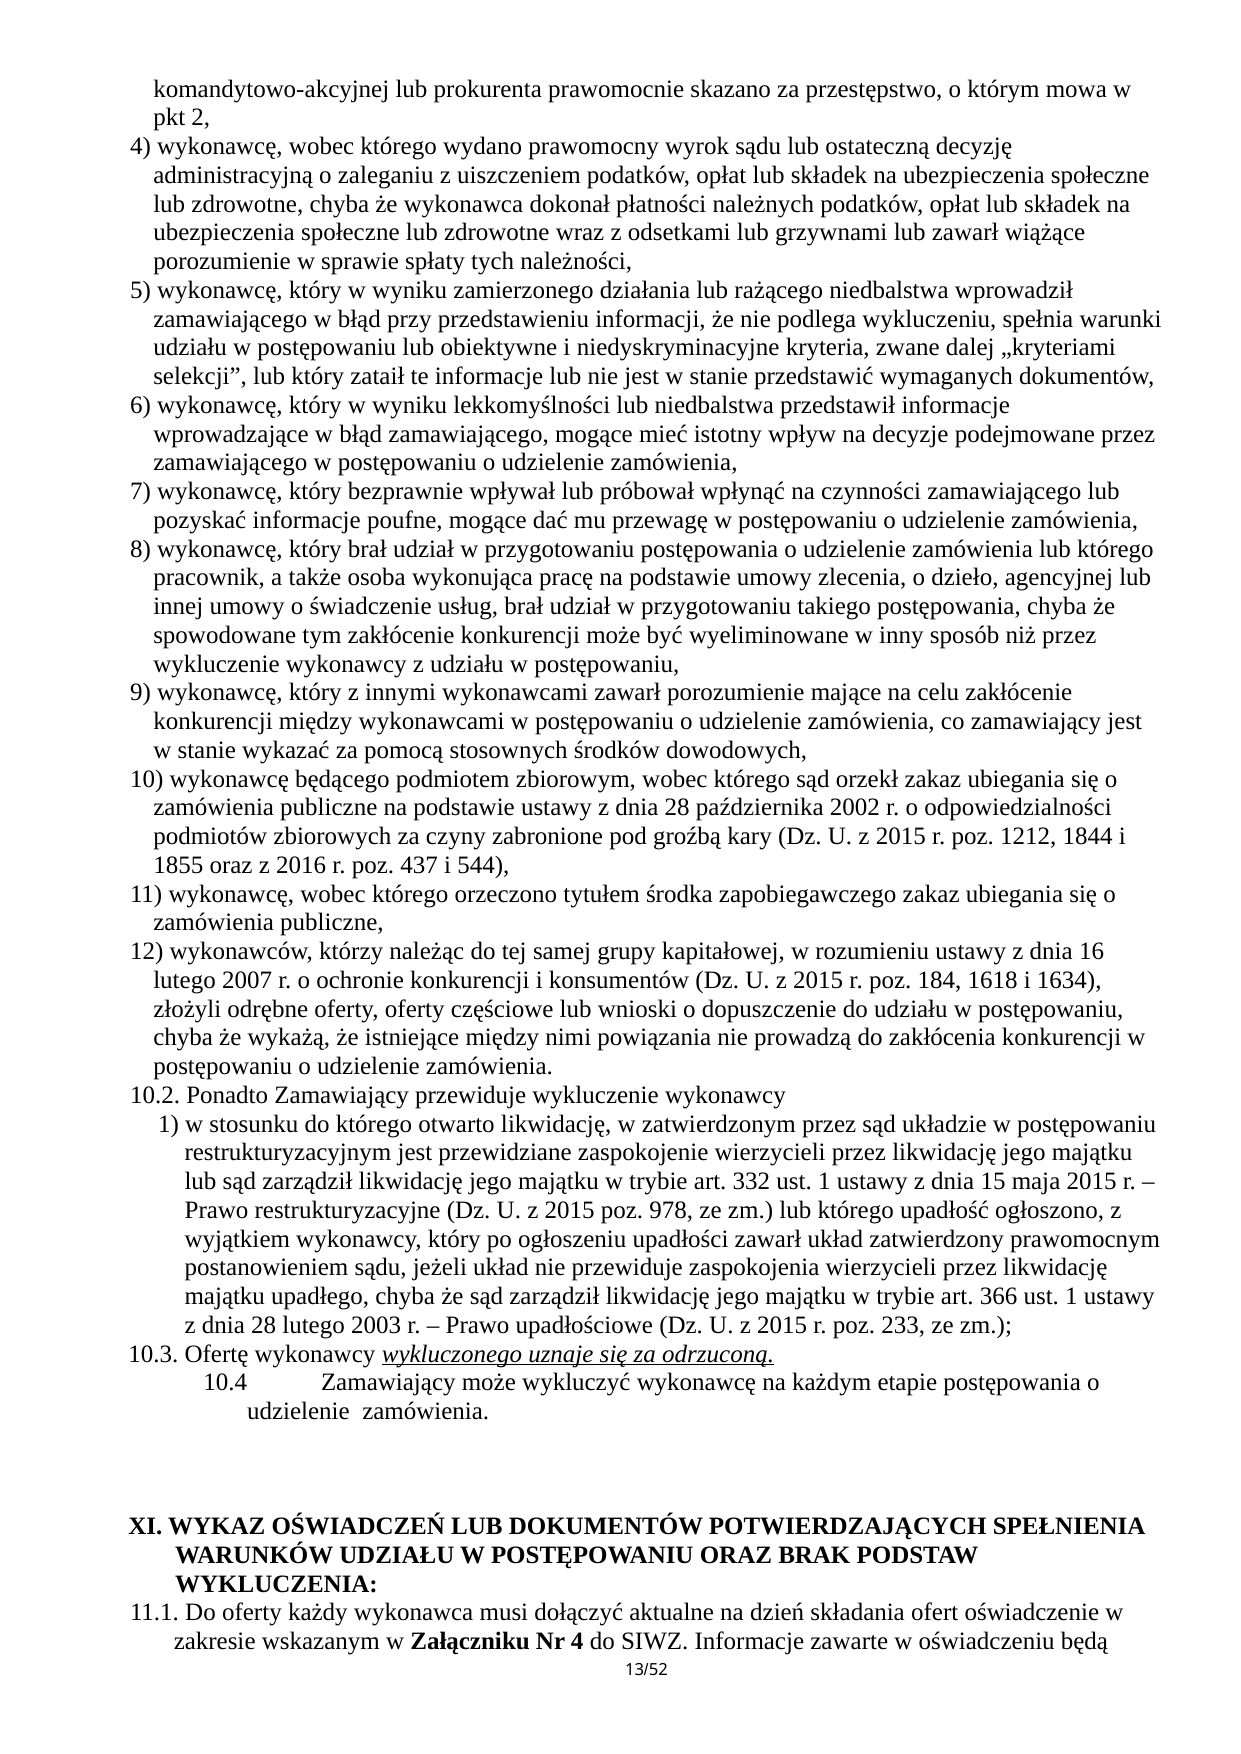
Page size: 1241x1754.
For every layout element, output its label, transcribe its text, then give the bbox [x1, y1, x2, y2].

text 10.3. Ofertę wykonawcy wykluczonego uznaje się za odrzuconą. [128, 1339, 1164, 1367]
text 7) wykonawcę, który bezprawnie wpływał lub próbował wpłynąć na czynności zamawiającego lub pozyskać informacje poufne, mogące dać mu przewagę w postępowaniu o udzielenie zamówienia, [130, 476, 1164, 534]
list Zamawiający może wykluczyć wykonawcę na każdym etapie postępowania o udzielenie zamówienia. [203, 1367, 1164, 1425]
text 6) wykonawcę, który w wyniku lekkomyślności lub niedbalstwa przedstawił informacje wprowadzające w błąd zamawiającego, mogące mieć istotny wpływ na decyzje podejmowane przez zamawiającego w postępowaniu o udzielenie zamówienia, [130, 390, 1164, 476]
text 1) w stosunku do którego otwarto likwidację, w zatwierdzonym przez sąd układzie w postępowaniu restrukturyzacyjnym jest przewidziane zaspokojenie wierzycieli przez likwidację jego majątku lub sąd zarządził likwidację jego majątku w trybie art. 332 ust. 1 ustawy z dnia 15 maja 2015 r. – Prawo restrukturyzacyjne (Dz. U. z 2015 poz. 978, ze zm.) lub którego upadłość ogłoszono, z wyjątkiem wykonawcy, który po ogłoszeniu upadłości zawarł układ zatwierdzony prawomocnym postanowieniem sądu, jeżeli układ nie przewiduje zaspokojenia wierzycieli przez likwidację majątku upadłego, chyba że sąd zarządził likwidację jego majątku w trybie art. 366 ust. 1 ustawy z dnia 28 lutego 2003 r. – Prawo upadłościowe (Dz. U. z 2015 r. poz. 233, ze zm.); [158, 1109, 1164, 1339]
text 8) wykonawcę, który brał udział w przygotowaniu postępowania o udzielenie zamówienia lub którego pracownik, a także osoba wykonująca pracę na podstawie umowy zlecenia, o dzieło, agencyjnej lub innej umowy o świadczenie usług, brał udział w przygotowaniu takiego postępowania, chyba że spowodowane tym zakłócenie konkurencji może być wyeliminowane w inny sposób niż przez wykluczenie wykonawcy z udziału w postępowaniu, [130, 534, 1164, 677]
text 10.2. Ponadto Zamawiający przewiduje wykluczenie wykonawcy [130, 1080, 1164, 1109]
text 5) wykonawcę, który w wyniku zamierzonego działania lub rażącego niedbalstwa wprowadził zamawiającego w błąd przy przedstawieniu informacji, że nie podlega wykluczeniu, spełnia warunki udziału w postępowaniu lub obiektywne i niedyskryminacyjne kryteria, zwane dalej „kryteriami selekcji”, lub który zataił te informacje lub nie jest w stanie przedstawić wymaganych dokumentów, [130, 275, 1164, 390]
text 12) wykonawców, którzy należąc do tej samej grupy kapitałowej, w rozumieniu ustawy z dnia 16 lutego 2007 r. o ochronie konkurencji i konsumentów (Dz. U. z 2015 r. poz. 184, 1618 i 1634), złożyli odrębne oferty, oferty częściowe lub wnioski o dopuszczenie do udziału w postępowaniu, chyba że wykażą, że istniejące między nimi powiązania nie prowadzą do zakłócenia konkurencji w postępowaniu o udzielenie zamówienia. [130, 936, 1164, 1080]
text XI. WYKAZ OŚWIADCZEŃ LUB DOKUMENTÓW POTWIERDZAJĄCYCH SPEŁNIENIA WARUNKÓW UDZIAŁU W POSTĘPOWANIU ORAZ BRAK PODSTAW WYKLUCZENIA: [128, 1511, 1164, 1597]
text 11) wykonawcę, wobec którego orzeczono tytułem środka zapobiegawczego zakaz ubiegania się o zamówienia publiczne, [130, 879, 1164, 936]
text 10) wykonawcę będącego podmiotem zbiorowym, wobec którego sąd orzekł zakaz ubiegania się o zamówienia publiczne na podstawie ustawy z dnia 28 października 2002 r. o odpowiedzialności podmiotów zbiorowych za czyny zabronione pod groźbą kary (Dz. U. z 2015 r. poz. 1212, 1844 i 1855 oraz z 2016 r. poz. 437 i 544), [130, 764, 1164, 879]
text 4) wykonawcę, wobec którego wydano prawomocny wyrok sądu lub ostateczną decyzję administracyjną o zaleganiu z uiszczeniem podatków, opłat lub składek na ubezpieczenia społeczne lub zdrowotne, chyba że wykonawca dokonał płatności należnych podatków, opłat lub składek na ubezpieczenia społeczne lub zdrowotne wraz z odsetkami lub grzywnami lub zawarł wiążące porozumienie w sprawie spłaty tych należności, [130, 131, 1164, 275]
text 11.1. Do oferty każdy wykonawca musi dołączyć aktualne na dzień składania ofert oświadczenie w zakresie wskazanym w Załączniku Nr 4 do SIWZ. Informacje zawarte w oświadczeniu będą [130, 1597, 1164, 1655]
text 9) wykonawcę, który z innymi wykonawcami zawarł porozumienie mające na celu zakłócenie konkurencji między wykonawcami w postępowaniu o udzielenie zamówienia, co zamawiający jest w stanie wykazać za pomocą stosownych środków dowodowych, [130, 677, 1164, 764]
text komandytowo-akcyjnej lub prokurenta prawomocnie skazano za przestępstwo, o którym mowa w pkt 2, [130, 74, 1164, 131]
